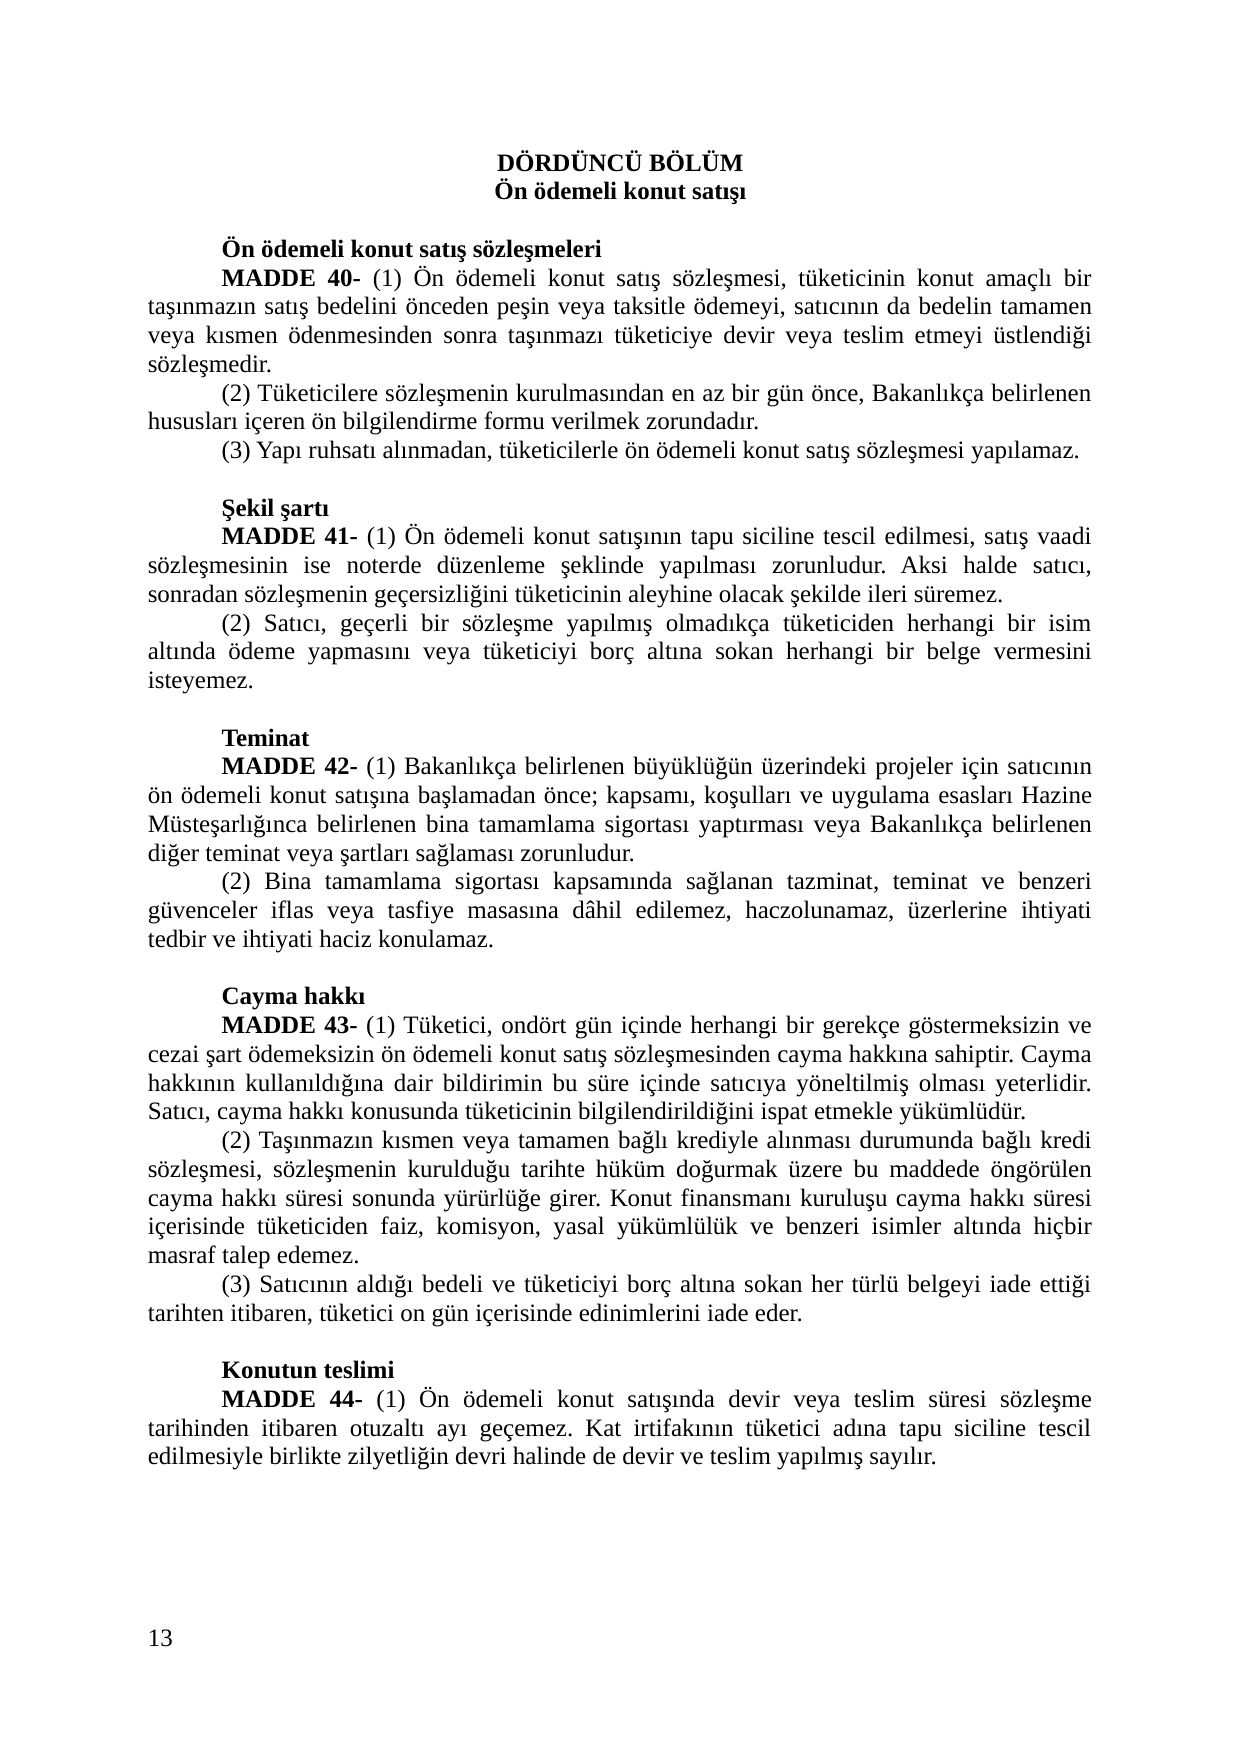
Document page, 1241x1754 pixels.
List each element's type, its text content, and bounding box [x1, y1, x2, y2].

text (3) Yapı ruhsatı alınmadan, tüketicilerle ön ödemeli konut satış sözleşmesi yapılamaz. [148, 435, 1093, 464]
text MADDE 41- (1) Ön ödemeli konut satışının tapu siciline tescil edilmesi, satış vaadi sözleşmesinin ise noterde düzenleme şeklinde yapılması zorunludur. Aksi halde satıcı, sonradan sözleşmenin geçersizliğini tüketicinin aleyhine olacak şekilde ileri süremez. [148, 521, 1093, 608]
text Teminat [148, 723, 1093, 751]
text (2) Satıcı, geçerli bir sözleşme yapılmış olmadıkça tüketiciden herhangi bir isim altında ödeme yapmasını veya tüketiciyi borç altına sokan herhangi bir belge vermesini isteyemez. [148, 608, 1093, 694]
text Cayma hakkı [148, 981, 1093, 1010]
text (2) Taşınmazın kısmen veya tamamen bağlı krediyle alınması durumunda bağlı kredi sözleşmesi, sözleşmenin kurulduğu tarihte hüküm doğurmak üzere bu maddede öngörülen cayma hakkı süresi sonunda yürürlüğe girer. Konut finansmanı kuruluşu cayma hakkı süresi içerisinde tüketiciden faiz, komisyon, yasal yükümlülük ve benzeri isimler altında hiçbir masraf talep edemez. [148, 1125, 1093, 1269]
text (3) Satıcının aldığı bedeli ve tüketiciyi borç altına sokan her türlü belgeyi iade ettiği tarihten itibaren, tüketici on gün içerisinde edinimlerini iade eder. [148, 1269, 1093, 1326]
text (2) Tüketicilere sözleşmenin kurulmasından en az bir gün önce, Bakanlıkça belirlenen hususları içeren ön bilgilendirme formu verilmek zorundadır. [148, 378, 1093, 435]
text Ön ödemeli konut satış sözleşmeleri [148, 234, 1093, 263]
text Konutun teslimi [148, 1355, 1093, 1384]
text DÖRDÜNCÜ BÖLÜM [148, 148, 1093, 176]
text MADDE 44- (1) Ön ödemeli konut satışında devir veya teslim süresi sözleşme tarihinden itibaren otuzaltı ayı geçemez. Kat irtifakının tüketici adına tapu siciline tescil edilmesiyle birlikte zilyetliğin devri halinde de devir ve teslim yapılmış sayılır. [148, 1384, 1093, 1470]
text Şekil şartı [148, 493, 1093, 521]
text (2) Bina tamamlama sigortası kapsamında sağlanan tazminat, teminat ve benzeri güvenceler iflas veya tasfiye masasına dâhil edilemez, haczolunamaz, üzerlerine ihtiyati tedbir ve ihtiyati haciz konulamaz. [148, 866, 1093, 953]
text MADDE 42- (1) Bakanlıkça belirlenen büyüklüğün üzerindeki projeler için satıcının ön ödemeli konut satışına başlamadan önce; kapsamı, koşulları ve uygulama esasları Hazine Müsteşarlığınca belirlenen bina tamamlama sigortası yaptırması veya Bakanlıkça belirlenen diğer teminat veya şartları sağlaması zorunludur. [148, 751, 1093, 866]
text MADDE 43- (1) Tüketici, ondört gün içinde herhangi bir gerekçe göstermeksizin ve cezai şart ödemeksizin ön ödemeli konut satış sözleşmesinden cayma hakkına sahiptir. Cayma hakkının kullanıldığına dair bildirimin bu süre içinde satıcıya yöneltilmiş olması yeterlidir. Satıcı, cayma hakkı konusunda tüketicinin bilgilendirildiğini ispat etmekle yükümlüdür. [148, 1010, 1093, 1125]
text MADDE 40- (1) Ön ödemeli konut satış sözleşmesi, tüketicinin konut amaçlı bir taşınmazın satış bedelini önceden peşin veya taksitle ödemeyi, satıcının da bedelin tamamen veya kısmen ödenmesinden sonra taşınmazı tüketiciye devir veya teslim etmeyi üstlendiği sözleşmedir. [148, 263, 1093, 378]
text Ön ödemeli konut satışı [148, 176, 1093, 205]
